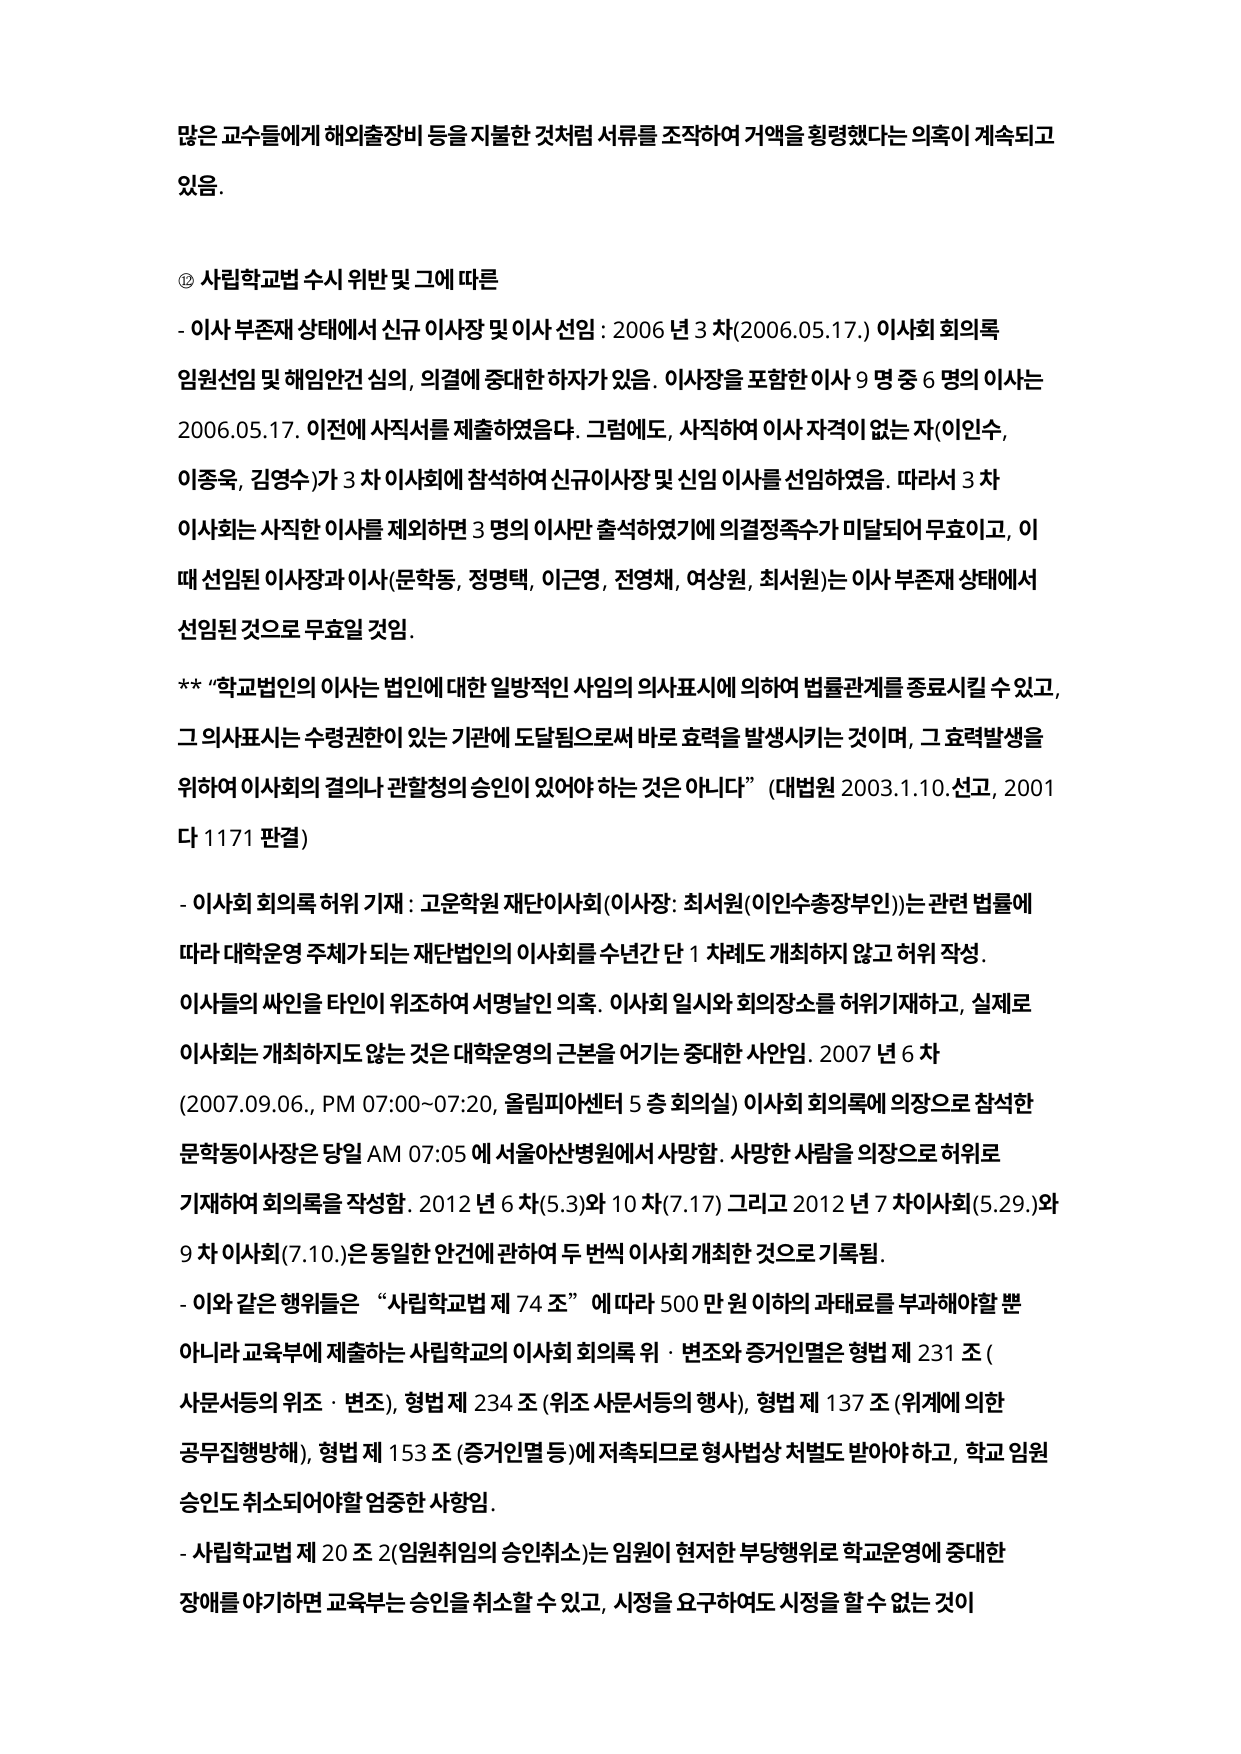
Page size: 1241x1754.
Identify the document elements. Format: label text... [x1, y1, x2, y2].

text ** “학교법인의 이사는 법인에 대한 일방적인 사임의 의사표시에 의하여 법률관계를 종료시킬 수 있고, 그 의사표시는 수령권한이 있는 기관에 도달됨으로써 바로 효력을 발생시키는 것이며, 그 효력발생을 위하여 이사회의 결의나 관할청의 승인이 있어야 하는 것은 아니다”(대법원2003.1.10.선고, 2001다1171판결) [177, 670, 1063, 853]
text - 이와 같은 행위들은 “사립학교법 제74조”에 따라 500만 원 이하의 과태료를 부과해야할 뿐 아니라 교육부에 제출하는 사립학교의 이사회 회의록 위ㆍ변조와 증거인멸은 형법 제231조 (사문서등의 위조ㆍ변조), 형법 제234조 (위조 사문서등의 행사), 형법 제137조 (위계에 의한 공무집행방해), 형법 제153조 (증거인멸 등)에 저촉되므로 형사법상 처벌도 받아야 하고, 학교 임원 승인도 취소되어야할 엄중한 사항임. [177, 1277, 1063, 1518]
text - 사립학교법 제20조2(임원취임의 승인취소)는 임원이 현저한 부당행위로 학교운영에 중대한 장애를 야기하면 교육부는 승인을 취소할 수 있고, 시정을 요구하여도 시정을 할 수 없는 것이 명백하거나 비리의 정도가 중대할 때“는 시정 요구 없이 직권으로 임원 취임의 승인을 취소할 수 있음. 수원대의 허위 기재된 이사회회의록은 ”시정할 수 없는 사항" 이므로 임원취소 사항일 것임. [177, 1527, 1063, 1627]
text 많은 교수들에게 해외출장비 등을 지불한 것처럼 서류를 조작하여 거액을 횡령했다는 의혹이 계속되고 있음. [177, 118, 1063, 201]
text - 이사회 회의록 허위 기재 : 고운학원 재단이사회(이사장: 최서원(이인수총장부인))는 관련 법률에 따라 대학운영 주체가 되는 재단법인의 이사회를 수년간 단 1차례도 개최하지 않고 허위 작성. 이사들의 싸인을 타인이 위조하여 서명날인 의혹. 이사회 일시와 회의장소를 허위기재하고, 실제로 이사회는 개최하지도 않는 것은 대학운영의 근본을 어기는 중대한 사안임. 2007년 6차(2007.09.06., PM 07:00~07:20, 올림피아센터 5층 회의실) 이사회 회의록에 의장으로 참석한 문학동이사장은 당일 AM 07:05에 서울아산병원에서 사망함. 사망한 사람을 의장으로 허위로 기재하여 회의록을 작성함. 2012년 6차(5.3)와 10차(7.17) 그리고 2012년 7차이사회(5.29.)와 9차 이사회(7.10.)은 동일한 안건에 관하여 두 번씩 이사회 개최한 것으로 기록됨. [177, 878, 1063, 1269]
text - 이사 부존재 상태에서 신규 이사장 및 이사 선임 : 2006년 3차(2006.05.17.) 이사회 회의록 임원선임 및 해임안건 심의, 의결에 중대한 하자가 있음. 이사장을 포함한 이사 9명 중 6명의 이사는 2006.05.17. 이전에 사직서를 제출하였음다. 그럼에도, 사직하여 이사 자격이 없는 자(이인수, 이종욱, 김영수)가 3차 이사회에 참석하여 신규이사장 및 신임 이사를 선임하였음. 따라서 3차 이사회는 사직한 이사를 제외하면 3명의 이사만 출석하였기에 의결정족수가 미달되어 무효이고, 이 때 선임된 이사장과 이사(문학동, 정명택, 이근영, 전영채, 여상원, 최서원)는 이사 부존재 상태에서 선임된 것으로 무효일 것임. [177, 312, 1063, 645]
text ⑫ 사립학교법 수시 위반 및 그에 따른 [177, 262, 1063, 296]
